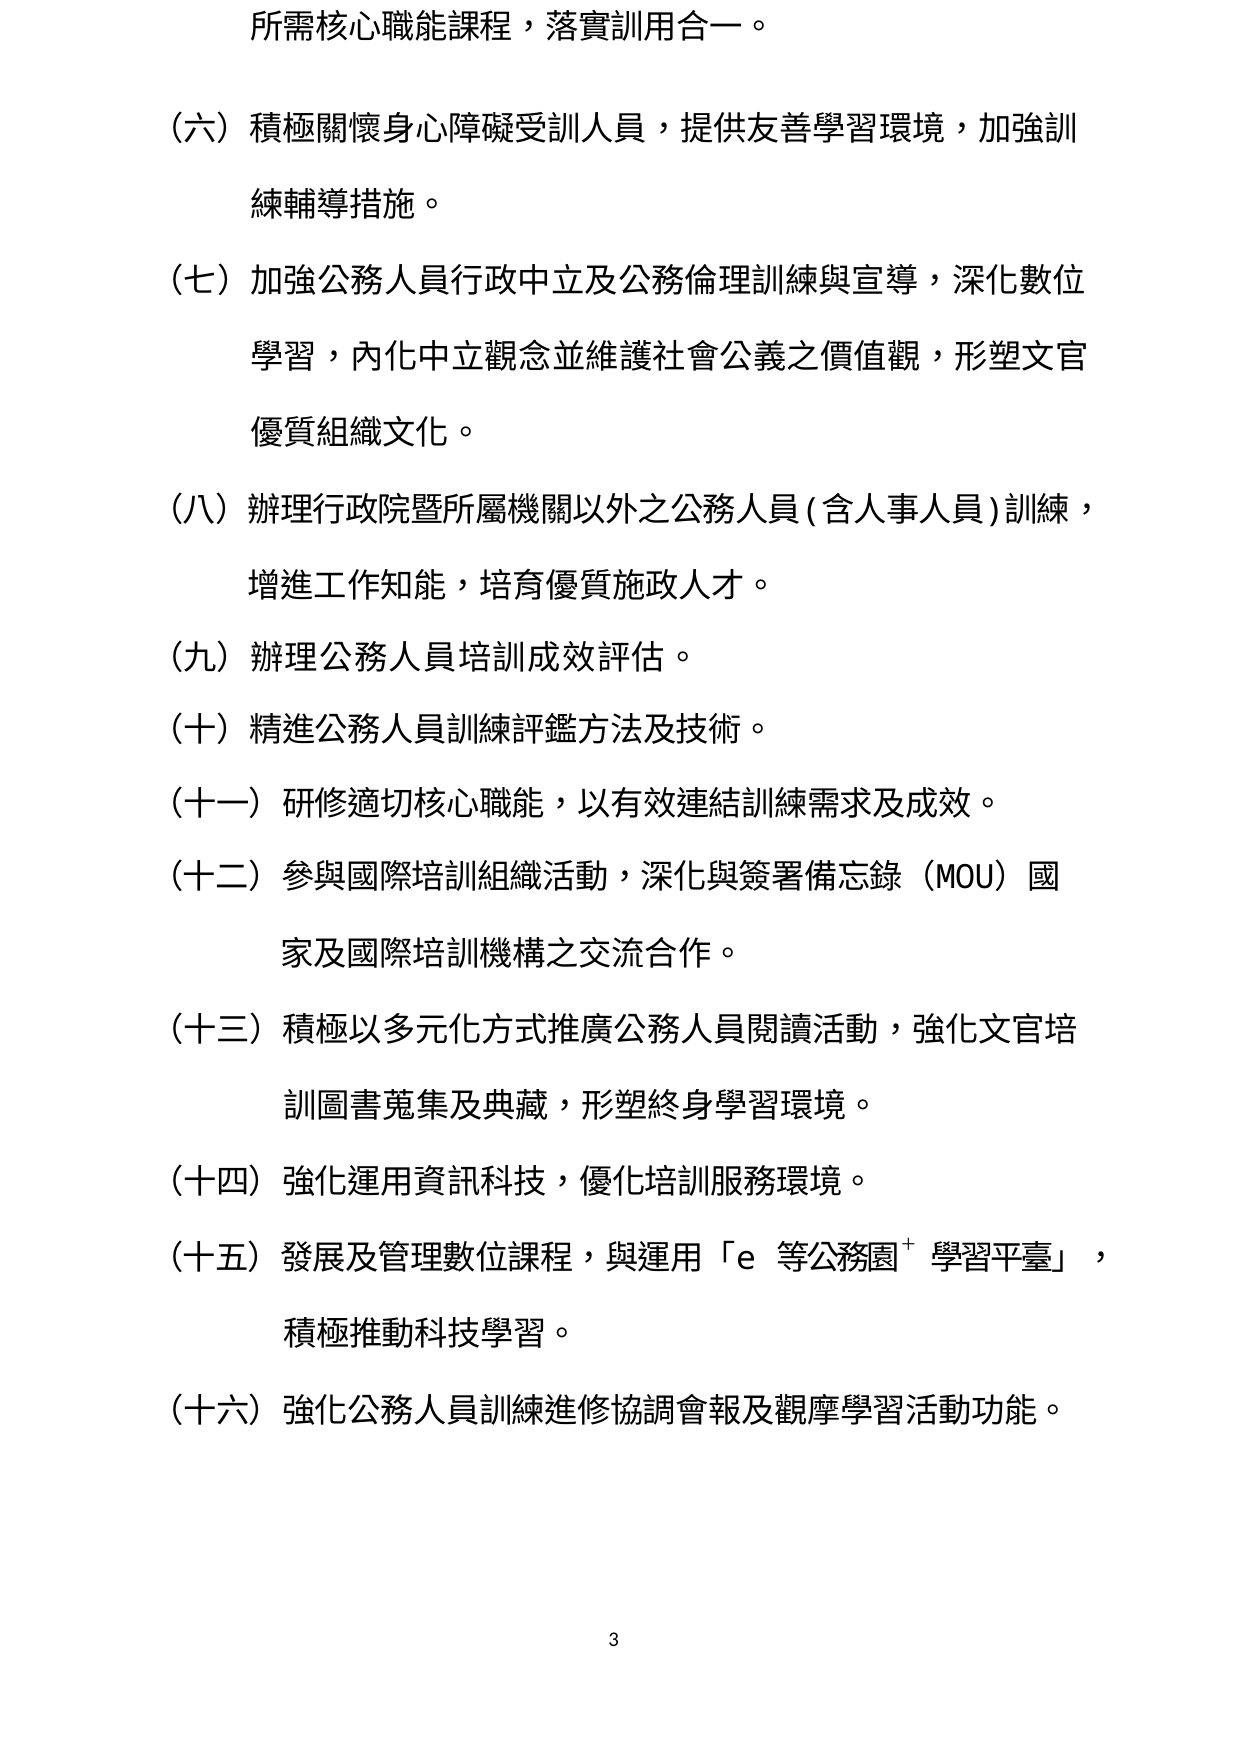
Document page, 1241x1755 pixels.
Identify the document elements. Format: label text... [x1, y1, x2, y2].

text （十）精進公務人員訓練評鑑方法及技術。 [150, 703, 1109, 751]
text （十五）發展及管理數位課程，與運用「e 等公務園＋ 學習平臺」，積極推動科技學習。 [150, 1231, 1087, 1355]
text （十四）強化運用資訊科技，優化培訓服務環境。 [150, 1155, 1087, 1203]
text （十一）研修適切核心職能，以有效連結訓練需求及成效。 [150, 776, 1109, 824]
text （十三）積極以多元化方式推廣公務人員閱讀活動，強化文官培訓圖書蒐集及典藏，形塑終身學習環境。 [150, 1002, 1087, 1127]
text （六）積極關懷身心障礙受訓人員，提供友善學習環境，加強訓練輔導措施。 [150, 102, 1087, 226]
text （七）加強公務人員行政中立及公務倫理訓練與宣導，深化數位學習，內化中立觀念並維護社會公義之價值觀，形塑文官優質組織文化。 [150, 254, 1088, 454]
text （十二）參與國際培訓組織活動，深化與簽署備忘錄（MOU）國家及國際培訓機構之交流合作。 [150, 850, 1088, 974]
text （九）辦理公務人員培訓成效評估。 [150, 635, 1109, 678]
text （十六）強化公務人員訓練進修協調會報及觀摩學習活動功能。 [150, 1383, 1087, 1432]
text 所需核心職能課程，落實訓用合一。 [150, 0, 1087, 48]
text （八）辦理行政院暨所屬機關以外之公務人員(含人事人員)訓練，增進工作知能，培育優質施政人才。 [150, 482, 1097, 607]
